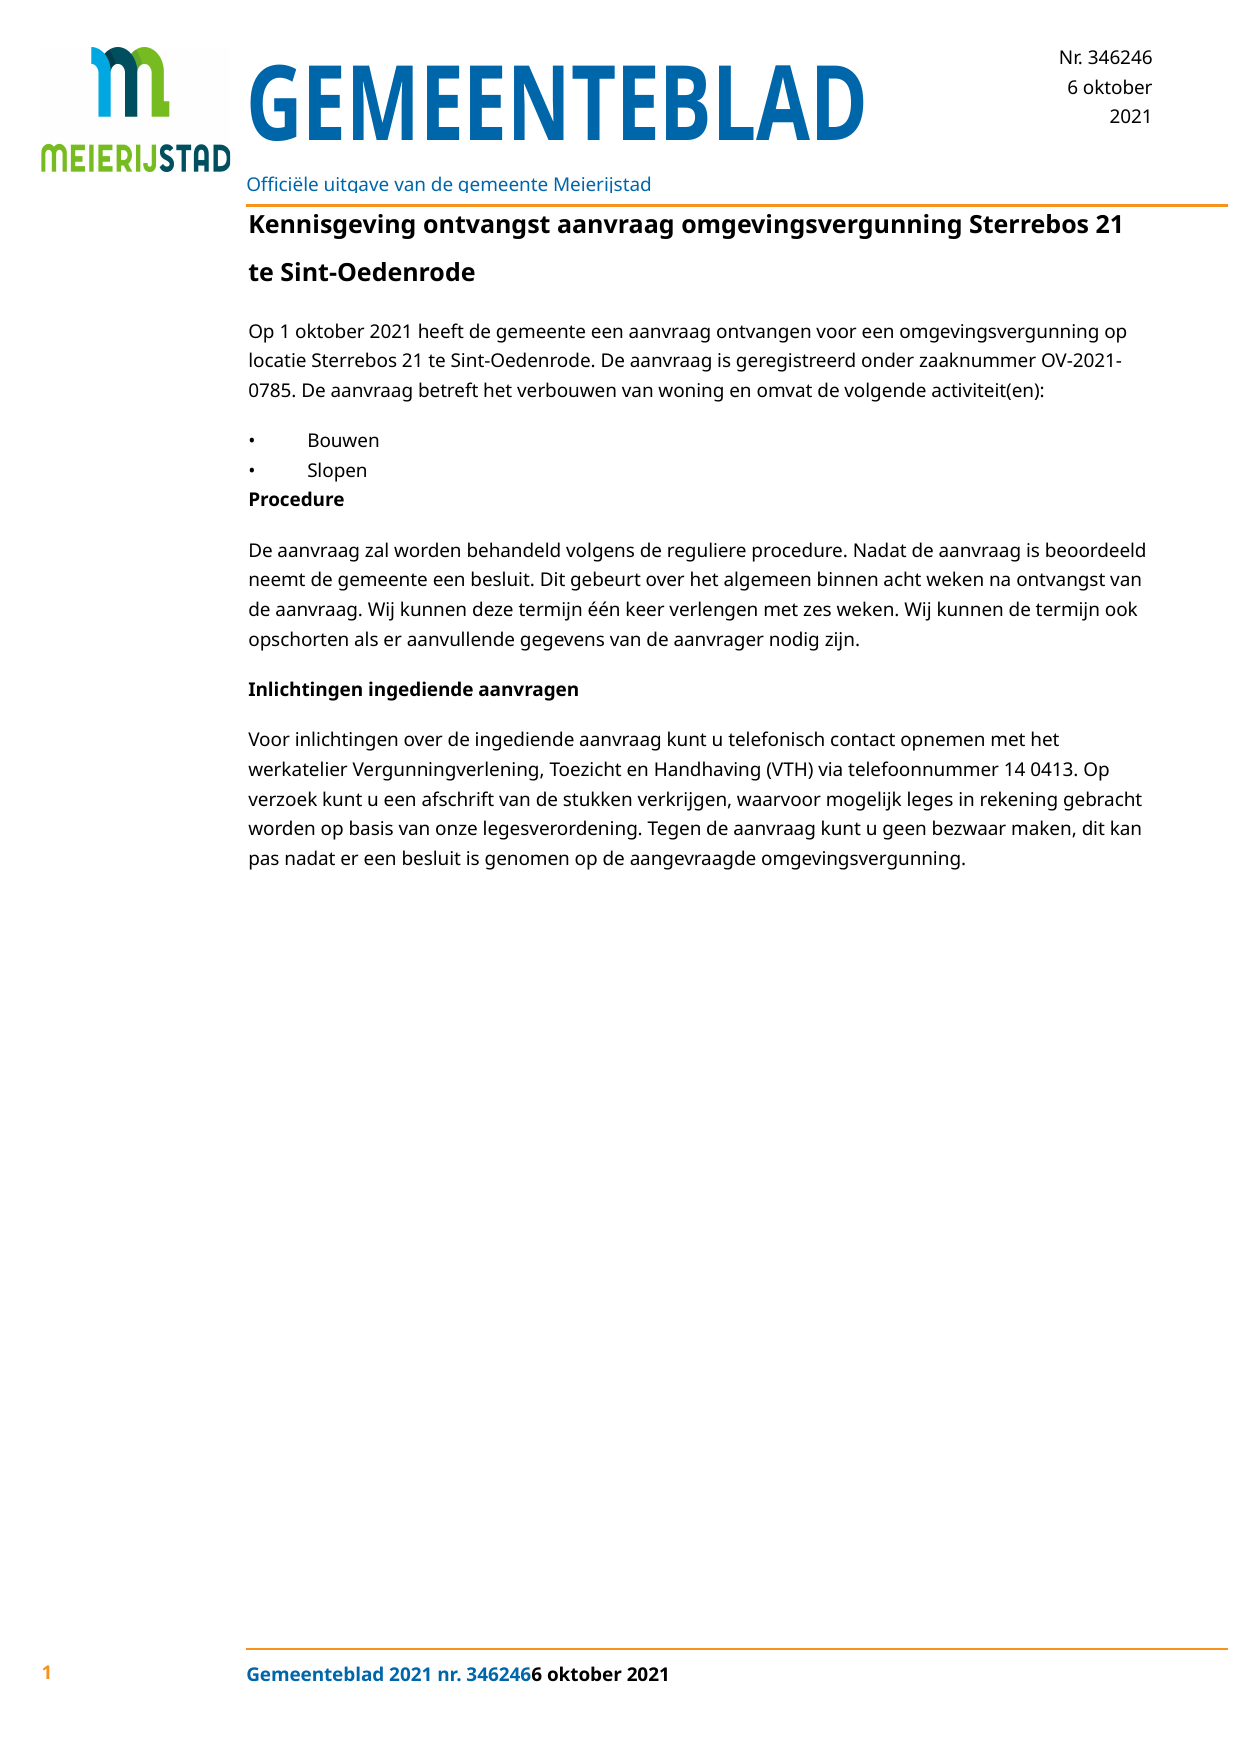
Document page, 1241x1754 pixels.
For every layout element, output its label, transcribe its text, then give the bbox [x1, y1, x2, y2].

text Voor inlichtingen over de ingediende aanvraag kunt u telefonisch contact opnemen met het werkatelier Vergunningverlening, Toezicht en Handhaving (VTH) via telefoonnummer 14 0413. Op verzoek kunt u een afschrift van de stukken verkrijgen, waarvoor mogelijk leges in rekening gebracht worden op basis van onze legesverordening. Tegen de aanvraag kunt u geen bezwaar maken, dit kan pas nadat er een besluit is genomen op de aangevraagde omgevingsvergunning. [248, 727, 1152, 871]
text Procedure [248, 487, 1152, 512]
picture [41, 47, 231, 172]
text Kennisgeving ontvangst aanvraag omgevingsvergunning Sterrebos 21 te Sint-Oedenrode [248, 207, 1152, 288]
list Bouwen [248, 427, 1152, 453]
text Inlichtingen ingediende aanvragen [248, 676, 1152, 702]
text Op 1 oktober 2021 heeft de gemeente een aanvraag ontvangen voor een omgevingsvergunning op locatie Sterrebos 21 te Sint-Oedenrode. De aanvraag is geregistreerd onder zaaknummer OV-2021-0785. De aanvraag betreft het verbouwen van woning en omvat de volgende activiteit(en): [248, 318, 1152, 403]
list Slopen [248, 457, 1152, 483]
text De aanvraag zal worden behandeld volgens de reguliere procedure. Nadat de aanvraag is beoordeeld neemt de gemeente een besluit. Dit gebeurt over het algemeen binnen acht weken na ontvangst van de aanvraag. Wij kunnen deze termijn één keer verlengen met zes weken. Wij kunnen de termijn ook opschorten als er aanvullende gegevens van de aanvrager nodig zijn. [248, 537, 1152, 652]
